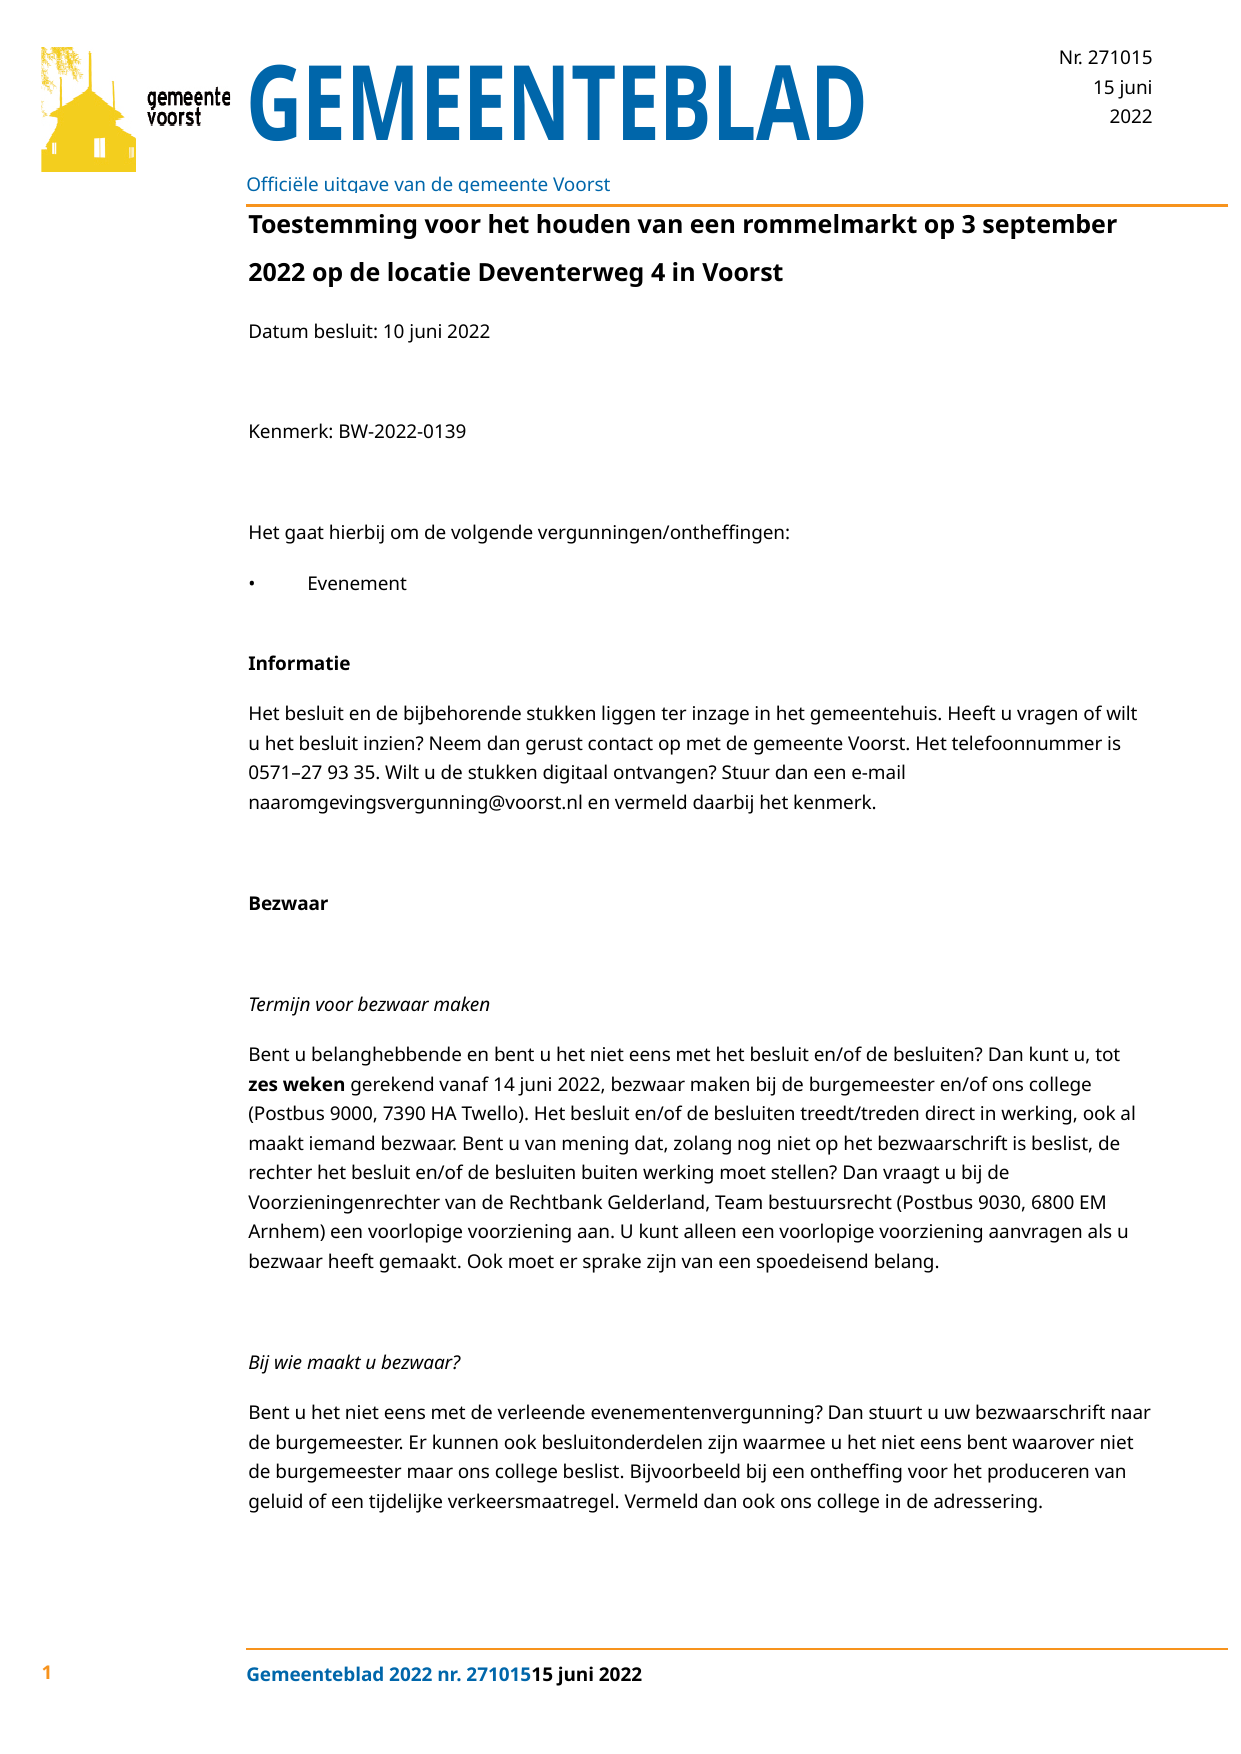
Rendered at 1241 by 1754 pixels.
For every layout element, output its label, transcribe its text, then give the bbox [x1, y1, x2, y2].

text Informatie [248, 650, 1152, 676]
text Bezwaar [248, 890, 1152, 916]
list Evenement [248, 570, 1152, 596]
text Het gaat hierbij om de volgende vergunningen/ontheffingen: [248, 519, 1152, 545]
text Termijn voor bezwaar maken [248, 991, 1152, 1017]
text Toestemming voor het houden van een rommelmarkt op 3 september 2022 op de locatie Deventerweg 4 in Voorst [248, 207, 1152, 288]
text Kenmerk: BW-2022-0139 [248, 419, 1152, 444]
picture [41, 47, 231, 172]
text Het besluit en de bijbehorende stukken liggen ter inzage in het gemeentehuis. Heeft u vragen of wilt u het besluit inzien? Neem dan gerust contact op met de gemeente Voorst. Het telefoonnummer is 0571–27 93 35. Wilt u de stukken digitaal ontvangen? Stuur dan een e-mail naaromgevingsvergunning@voorst.nl en vermeld daarbij het kenmerk. [248, 700, 1152, 815]
text Bent u het niet eens met de verleende evenementenvergunning? Dan stuurt u uw bezwaarschrift naar de burgemeester. Er kunnen ook besluitonderdelen zijn waarmee u het niet eens bent waarover niet de burgemeester maar ons college beslist. Bijvoorbeeld bij een ontheffing voor het produceren van geluid of een tijdelijke verkeersmaatregel. Vermeld dan ook ons college in de adressering. [248, 1399, 1152, 1514]
text Bent u belanghebbende en bent u het niet eens met het besluit en/of de besluiten? Dan kunt u, tot zes weken gerekend vanaf 14 juni 2022, bezwaar maken bij de burgemeester en/of ons college (Postbus 9000, 7390 HA Twello). Het besluit en/of de besluiten treedt/treden direct in werking, ook al maakt iemand bezwaar. Bent u van mening dat, zolang nog niet op het bezwaarschrift is beslist, de rechter het besluit en/of de besluiten buiten werking moet stellen? Dan vraagt u bij de Voorzieningenrechter van de Rechtbank Gelderland, Team bestuursrecht (Postbus 9030, 6800 EM Arnhem) een voorlopige voorziening aan. U kunt alleen een voorlopige voorziening aanvragen als u bezwaar heeft gemaakt. Ook moet er sprake zijn van een spoedeisend belang. [248, 1041, 1152, 1274]
text Datum besluit: 10 juni 2022 [248, 318, 1152, 344]
text Bij wie maakt u bezwaar? [248, 1349, 1152, 1375]
